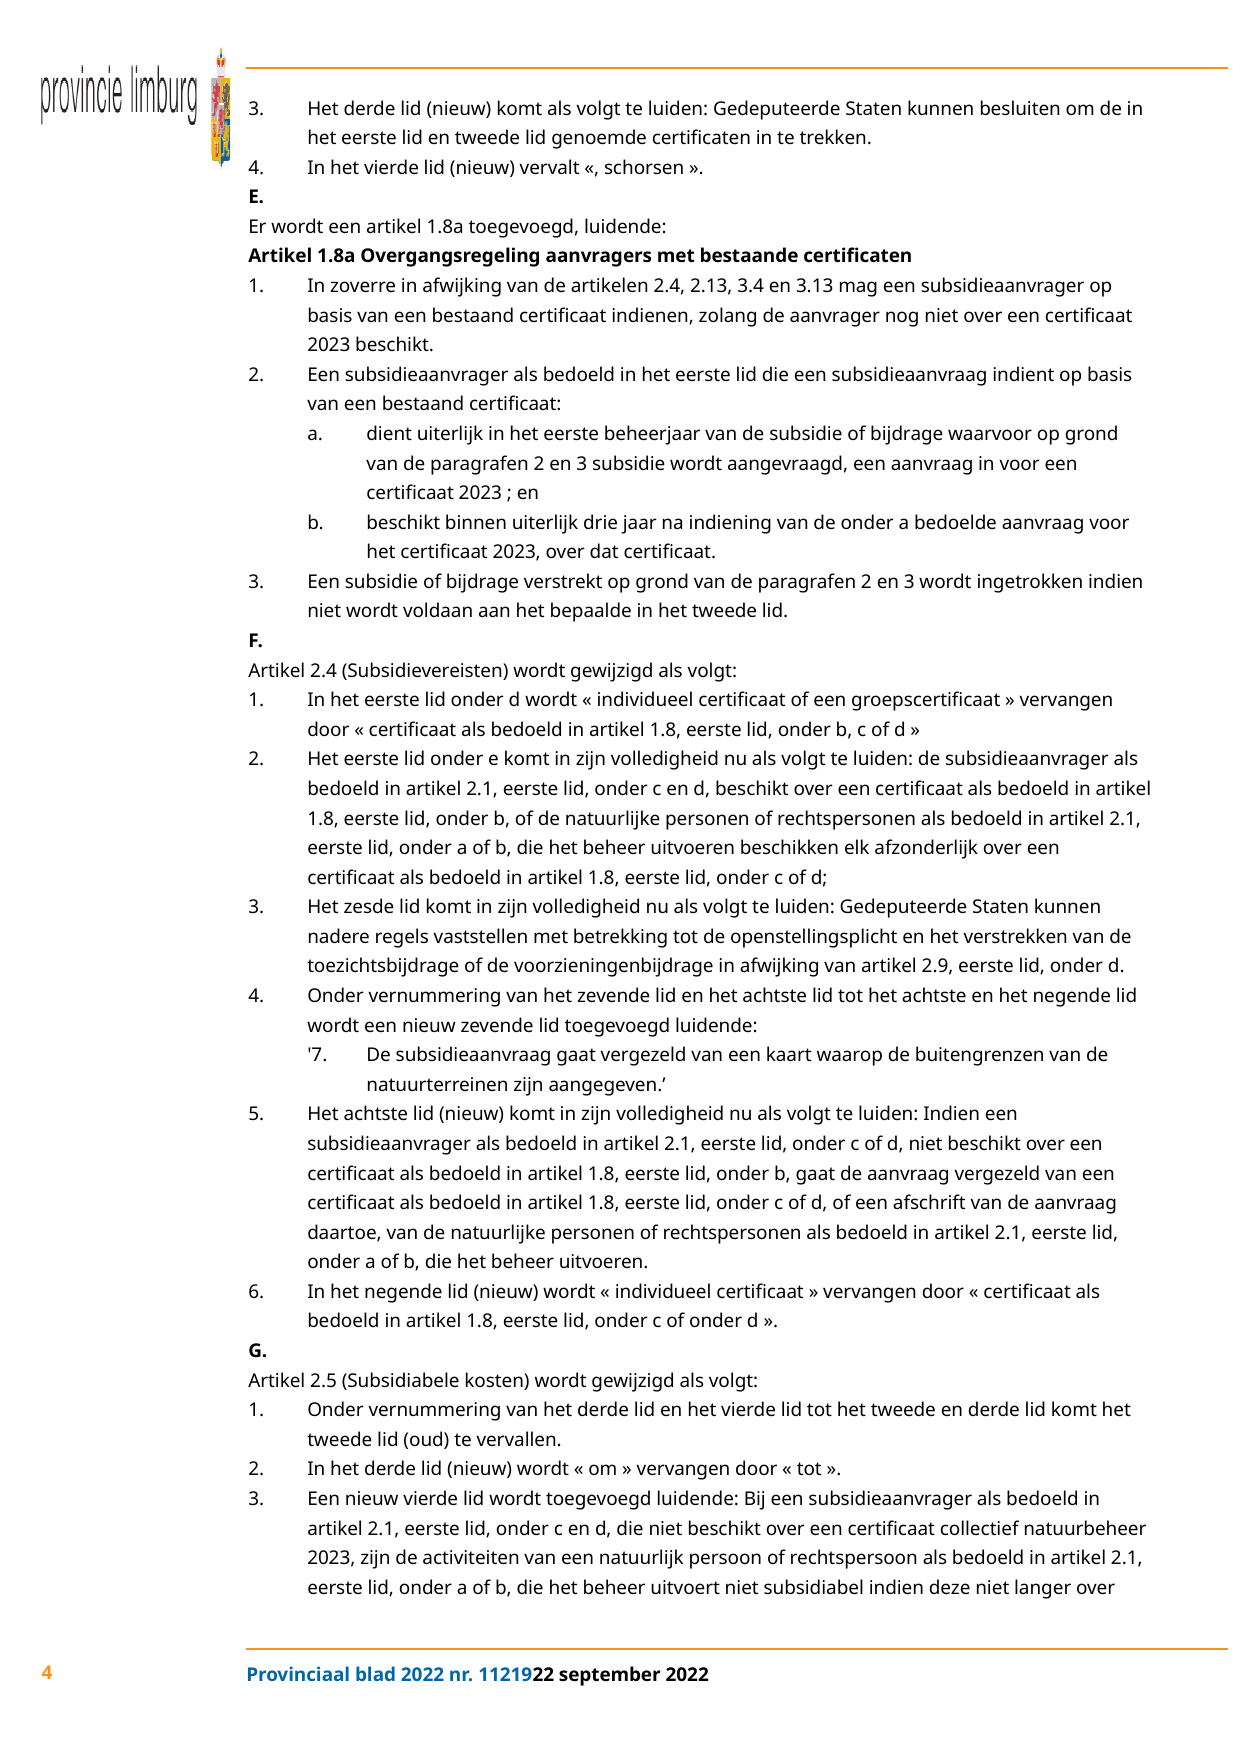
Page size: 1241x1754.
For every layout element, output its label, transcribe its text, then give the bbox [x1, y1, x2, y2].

picture [41, 47, 231, 172]
list In het vierde lid (nieuw) vervalt «, schorsen ». [248, 154, 1152, 180]
list In zoverre in afwijking van de artikelen 2.4, 2.13, 3.4 en 3.13 mag een subsidieaanvrager op basis van een bestaand certificaat indienen, zolang de aanvrager nog niet over een certificaat 2023 beschikt. [248, 272, 1152, 357]
text Artikel 1.8a Overgangsregeling aanvragers met bestaande certificaten [248, 243, 1152, 268]
list dient uiterlijk in het eerste beheerjaar van de subsidie of bijdrage waarvoor op grond van de paragrafen 2 en 3 subsidie wordt aangevraagd, een aanvraag in voor een certificaat 2023 ; en [307, 420, 1152, 505]
text Er wordt een artikel 1.8a toegevoegd, luidende: [248, 213, 1152, 239]
text E. [248, 183, 1152, 209]
text Artikel 2.4 (Subsidievereisten) wordt gewijzigd als volgt: [248, 657, 1152, 683]
list De subsidieaanvraag gaat vergezeld van een kaart waarop de buitengrenzen van de natuurterreinen zijn aangegeven.’ [307, 1041, 1152, 1097]
list Onder vernummering van het derde lid en het vierde lid tot het tweede en derde lid komt het tweede lid (oud) te vervallen. [248, 1396, 1152, 1452]
list Het zesde lid komt in zijn volledigheid nu als volgt te luiden: Gedeputeerde Staten kunnen nadere regels vaststellen met betrekking tot de openstellingsplicht en het verstrekken van de toezichtsbijdrage of de voorzieningenbijdrage in afwijking van artikel 2.9, eerste lid, onder d. [248, 893, 1152, 978]
list In het derde lid (nieuw) wordt « om » vervangen door « tot ». [248, 1456, 1152, 1481]
list Een nieuw vierde lid wordt toegevoegd luidende: Bij een subsidieaanvrager als bedoeld in artikel 2.1, eerste lid, onder c en d, die niet beschikt over een certificaat collectief natuurbeheer 2023, zijn de activiteiten van een natuurlijk persoon of rechtspersoon als bedoeld in artikel 2.1, eerste lid, onder a of b, die het beheer uitvoert niet subsidiabel indien deze niet langer over [248, 1485, 1152, 1600]
text F. [248, 627, 1152, 653]
text Artikel 2.5 (Subsidiabele kosten) wordt gewijzigd als volgt: [248, 1367, 1152, 1393]
list Het eerste lid onder e komt in zijn volledigheid nu als volgt te luiden: de subsidieaanvrager als bedoeld in artikel 2.1, eerste lid, onder c en d, beschikt over een certificaat als bedoeld in artikel 1.8, eerste lid, onder b, of de natuurlijke personen of rechtspersonen als bedoeld in artikel 2.1, eerste lid, onder a of b, die het beheer uitvoeren beschikken elk afzonderlijk over een certificaat als bedoeld in artikel 1.8, eerste lid, onder c of d; [248, 746, 1152, 890]
list Een subsidie of bijdrage verstrekt op grond van de paragrafen 2 en 3 wordt ingetrokken indien niet wordt voldaan aan het bepaalde in het tweede lid. [248, 568, 1152, 623]
list In het eerste lid onder d wordt « individueel certificaat of een groepscertificaat » vervangen door « certificaat als bedoeld in artikel 1.8, eerste lid, onder b, c of d » [248, 686, 1152, 742]
list Onder vernummering van het zevende lid en het achtste lid tot het achtste en het negende lid wordt een nieuw zevende lid toegevoegd luidende: [248, 982, 1152, 1038]
list Het derde lid (nieuw) komt als volgt te luiden: Gedeputeerde Staten kunnen besluiten om de in het eerste lid en tweede lid genoemde certificaten in te trekken. [248, 95, 1152, 150]
list In het negende lid (nieuw) wordt « individueel certificaat » vervangen door « certificaat als bedoeld in artikel 1.8, eerste lid, onder c of onder d ». [248, 1278, 1152, 1333]
text G. [248, 1337, 1152, 1363]
list Het achtste lid (nieuw) komt in zijn volledigheid nu als volgt te luiden: Indien een subsidieaanvrager als bedoeld in artikel 2.1, eerste lid, onder c of d, niet beschikt over een certificaat als bedoeld in artikel 1.8, eerste lid, onder b, gaat de aanvraag vergezeld van een certificaat als bedoeld in artikel 1.8, eerste lid, onder c of d, of een afschrift van de aanvraag daartoe, van de natuurlijke personen of rechtspersonen als bedoeld in artikel 2.1, eerste lid, onder a of b, die het beheer uitvoeren. [248, 1101, 1152, 1274]
list Een subsidieaanvrager als bedoeld in het eerste lid die een subsidieaanvraag indient op basis van een bestaand certificaat: [248, 361, 1152, 416]
list beschikt binnen uiterlijk drie jaar na indiening van de onder a bedoelde aanvraag voor het certificaat 2023, over dat certificaat. [307, 509, 1152, 564]
